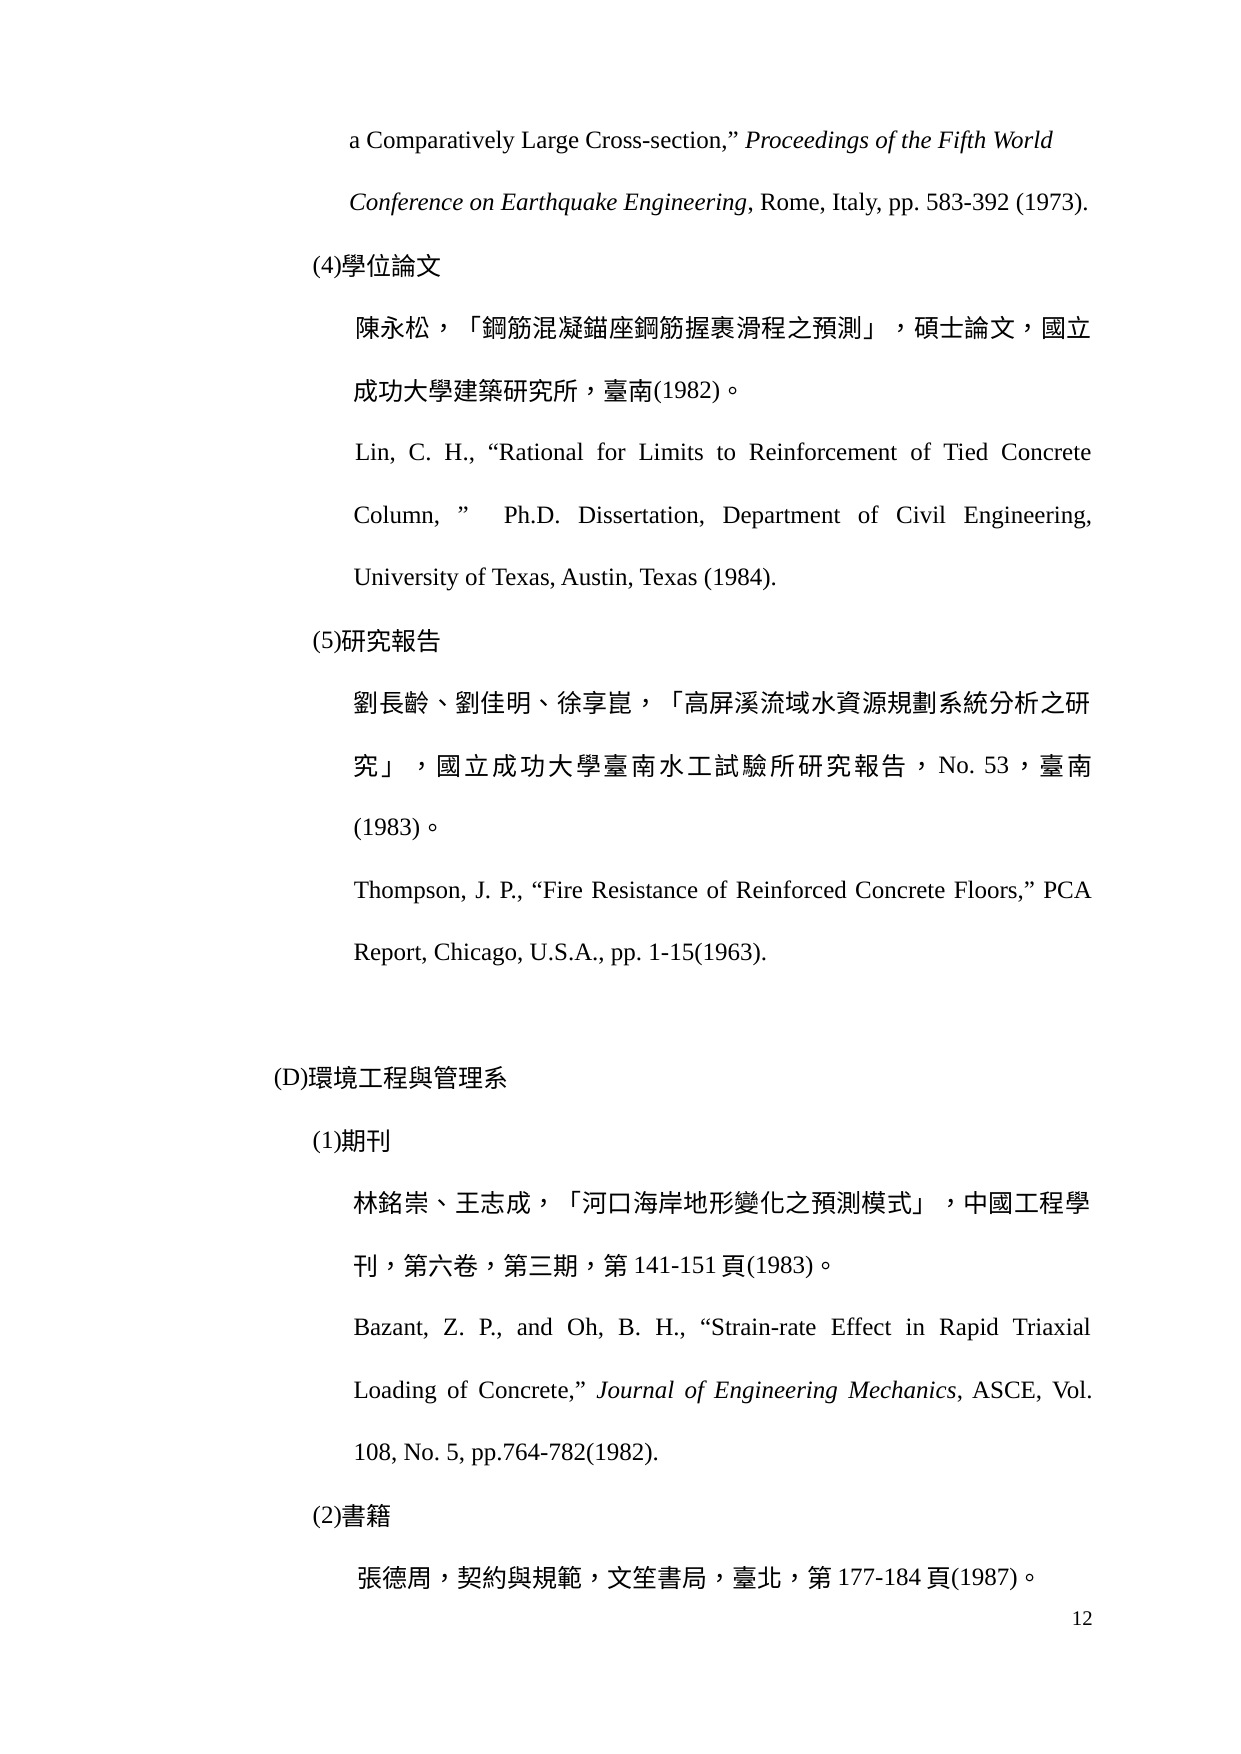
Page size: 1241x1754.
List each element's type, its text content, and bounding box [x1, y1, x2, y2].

text (4)學位論文 [235, 222, 1092, 285]
text Lin, C. H., “Rational for Limits to Reinforcement of Tied Concrete Column, ” Ph.D. Dissertation, Department of Civil Engineering, University of Texas, Austin, Texas (1984). [353, 410, 1092, 597]
text 陳永松，「鋼筋混凝錨座鋼筋握裹滑程之預測」，碩士論文，國立成功大學建築研究所，臺南(1982)。 [353, 285, 1092, 410]
text 張德周，契約與規範，文笙書局，臺北，第177-184頁(1987)。 [356, 1535, 1092, 1597]
text Thompson, J. P., “Fire Resistance of Reinforced Concrete Floors,” PCA Report, Chicago, U.S.A., pp. 1-15(1963). [353, 847, 1092, 972]
text (2)書籍 [235, 1472, 1092, 1535]
text a Comparatively Large Cross-section,” Proceedings of the Fifth World Conference on Earthquake Engineering, Rome, Italy, pp. 583-392 (1973). [349, 97, 1092, 222]
text Bazant, Z. P., and Oh, B. H., “Strain-rate Effect in Rapid Triaxial Loading of Concrete,” Journal of Engineering Mechanics, ASCE, Vol. 108, No. 5, pp.764-782(1982). [353, 1285, 1092, 1472]
text (1)期刊 [235, 1097, 1092, 1160]
text (D)環境工程與管理系 [184, 1035, 1092, 1097]
text (5)研究報告 [235, 597, 1092, 660]
text 劉長齡、劉佳明、徐享崑，「高屏溪流域水資源規劃系統分析之研究」，國立成功大學臺南水工試驗所研究報告，No. 53，臺南(1983)。 [353, 660, 1092, 847]
text 林銘崇、王志成，「河口海岸地形變化之預測模式」，中國工程學刊，第六卷，第三期，第141-151頁(1983)。 [353, 1160, 1092, 1285]
